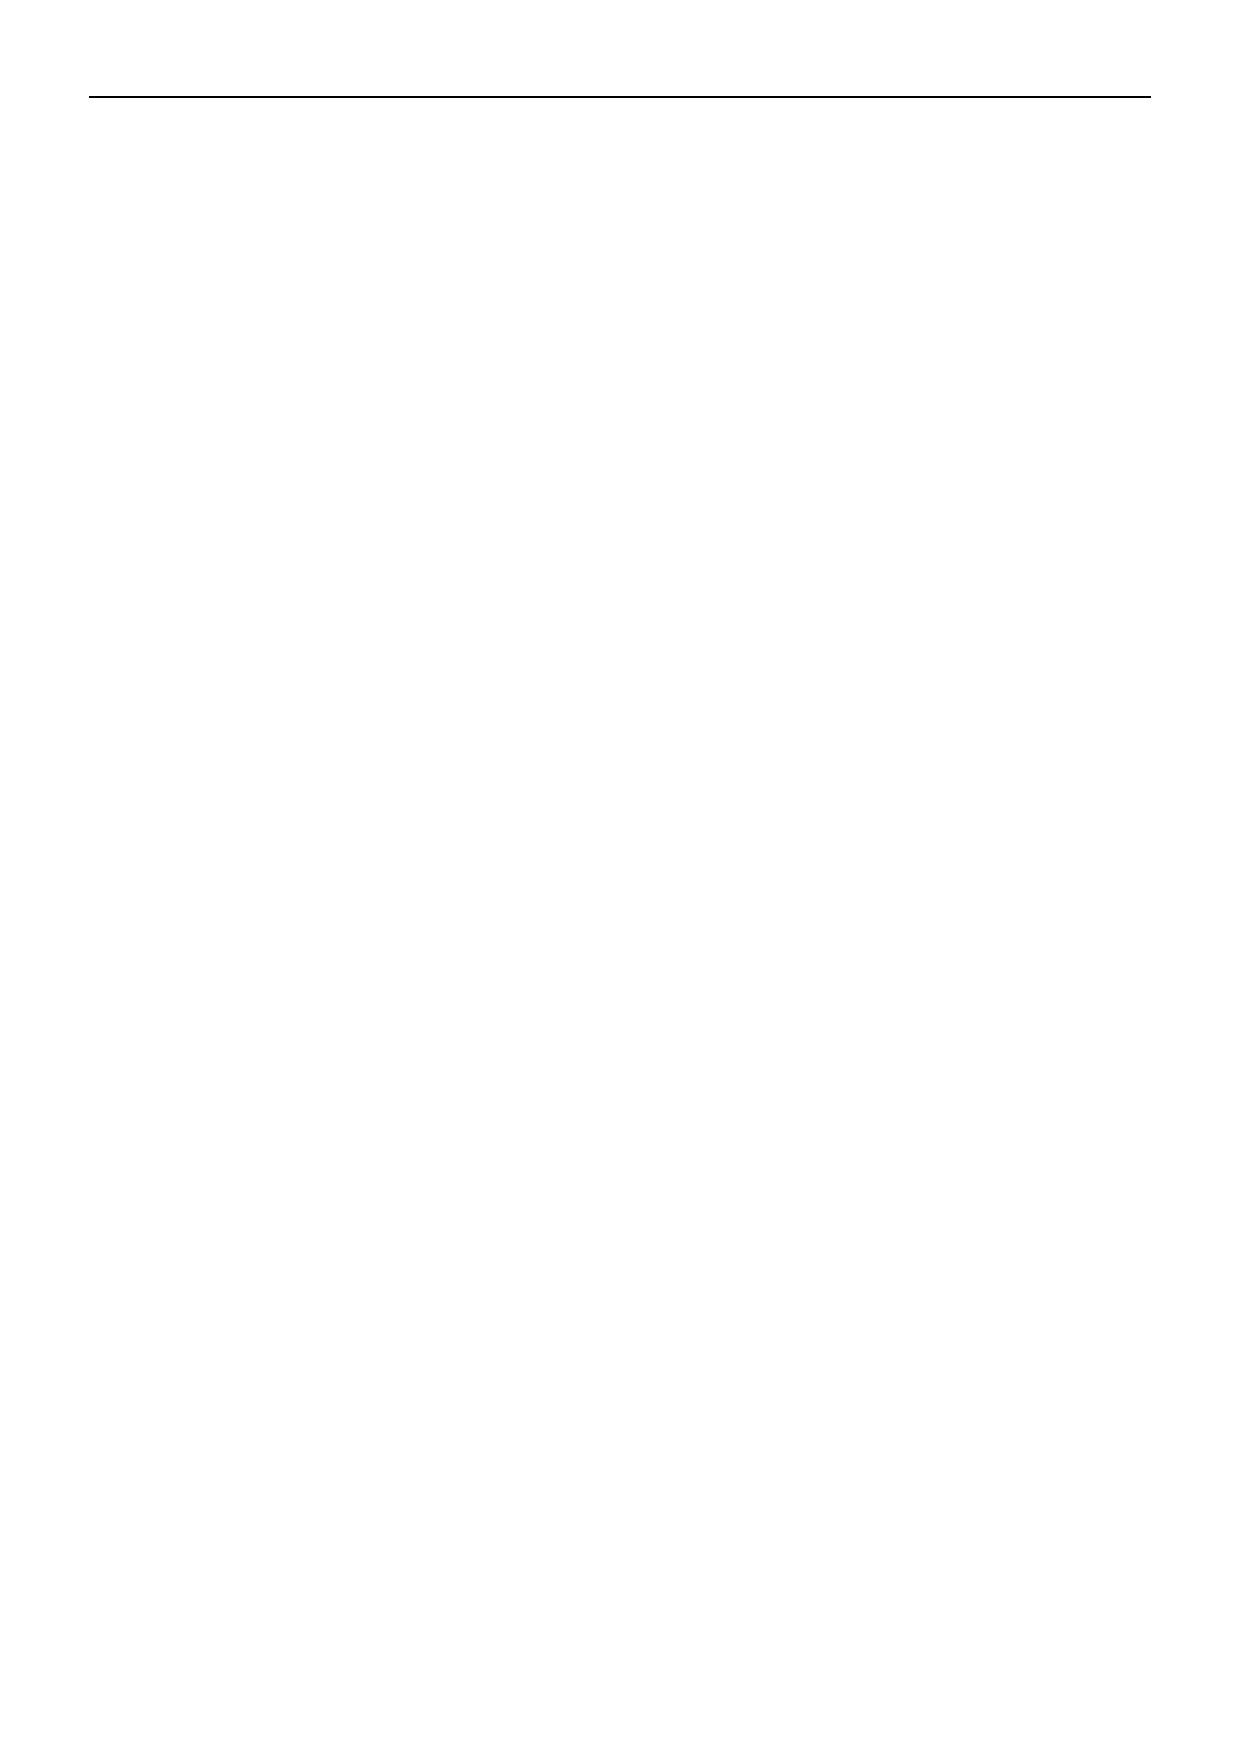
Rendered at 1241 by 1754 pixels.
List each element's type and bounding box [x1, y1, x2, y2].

table_cell [89, 98, 1151, 132]
